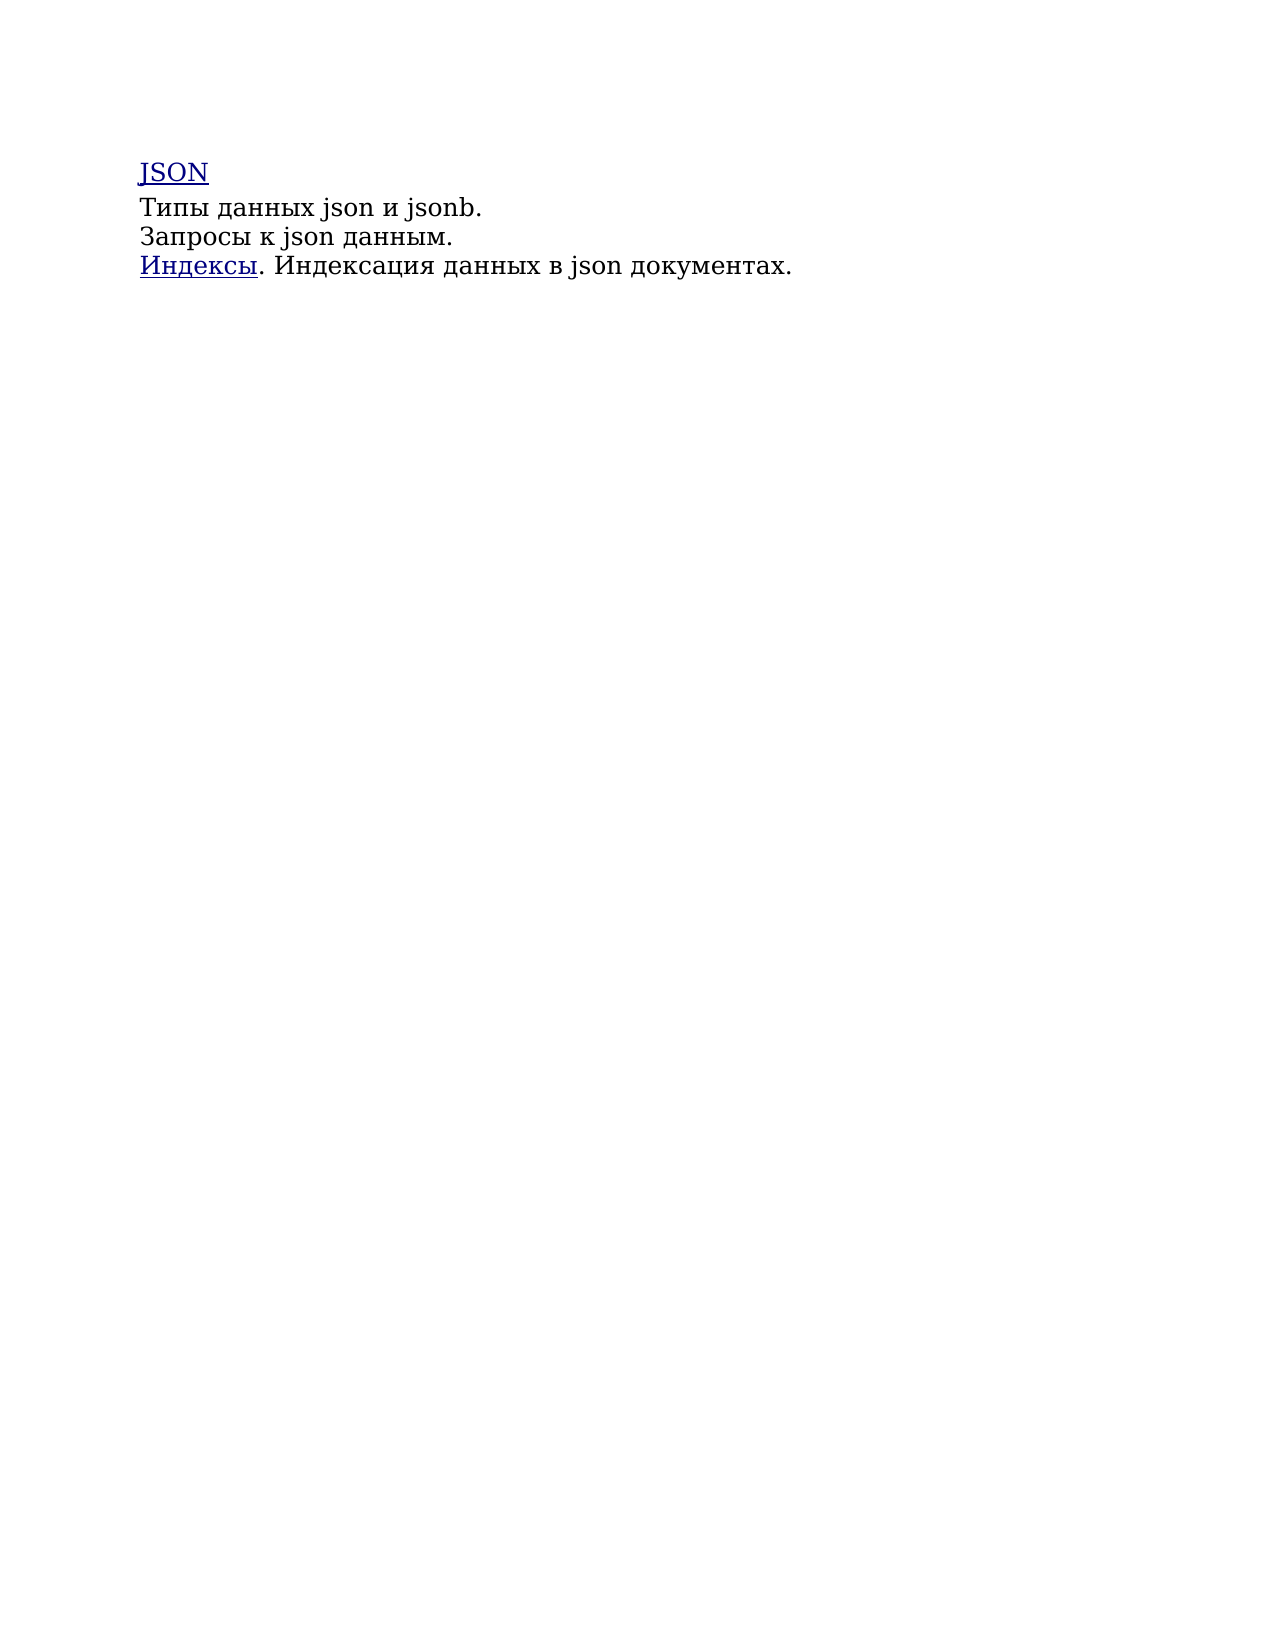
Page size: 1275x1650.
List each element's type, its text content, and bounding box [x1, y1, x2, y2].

table_cell [118, 190, 136, 284]
table_header [118, 155, 136, 190]
table_cell [118, 284, 136, 319]
table_header JSON [136, 155, 801, 190]
table_cell Типы данных json и jsonb. Запросы к json данным. Индексы. Индексация данных в json документах. [136, 190, 801, 284]
table_cell [136, 284, 801, 319]
